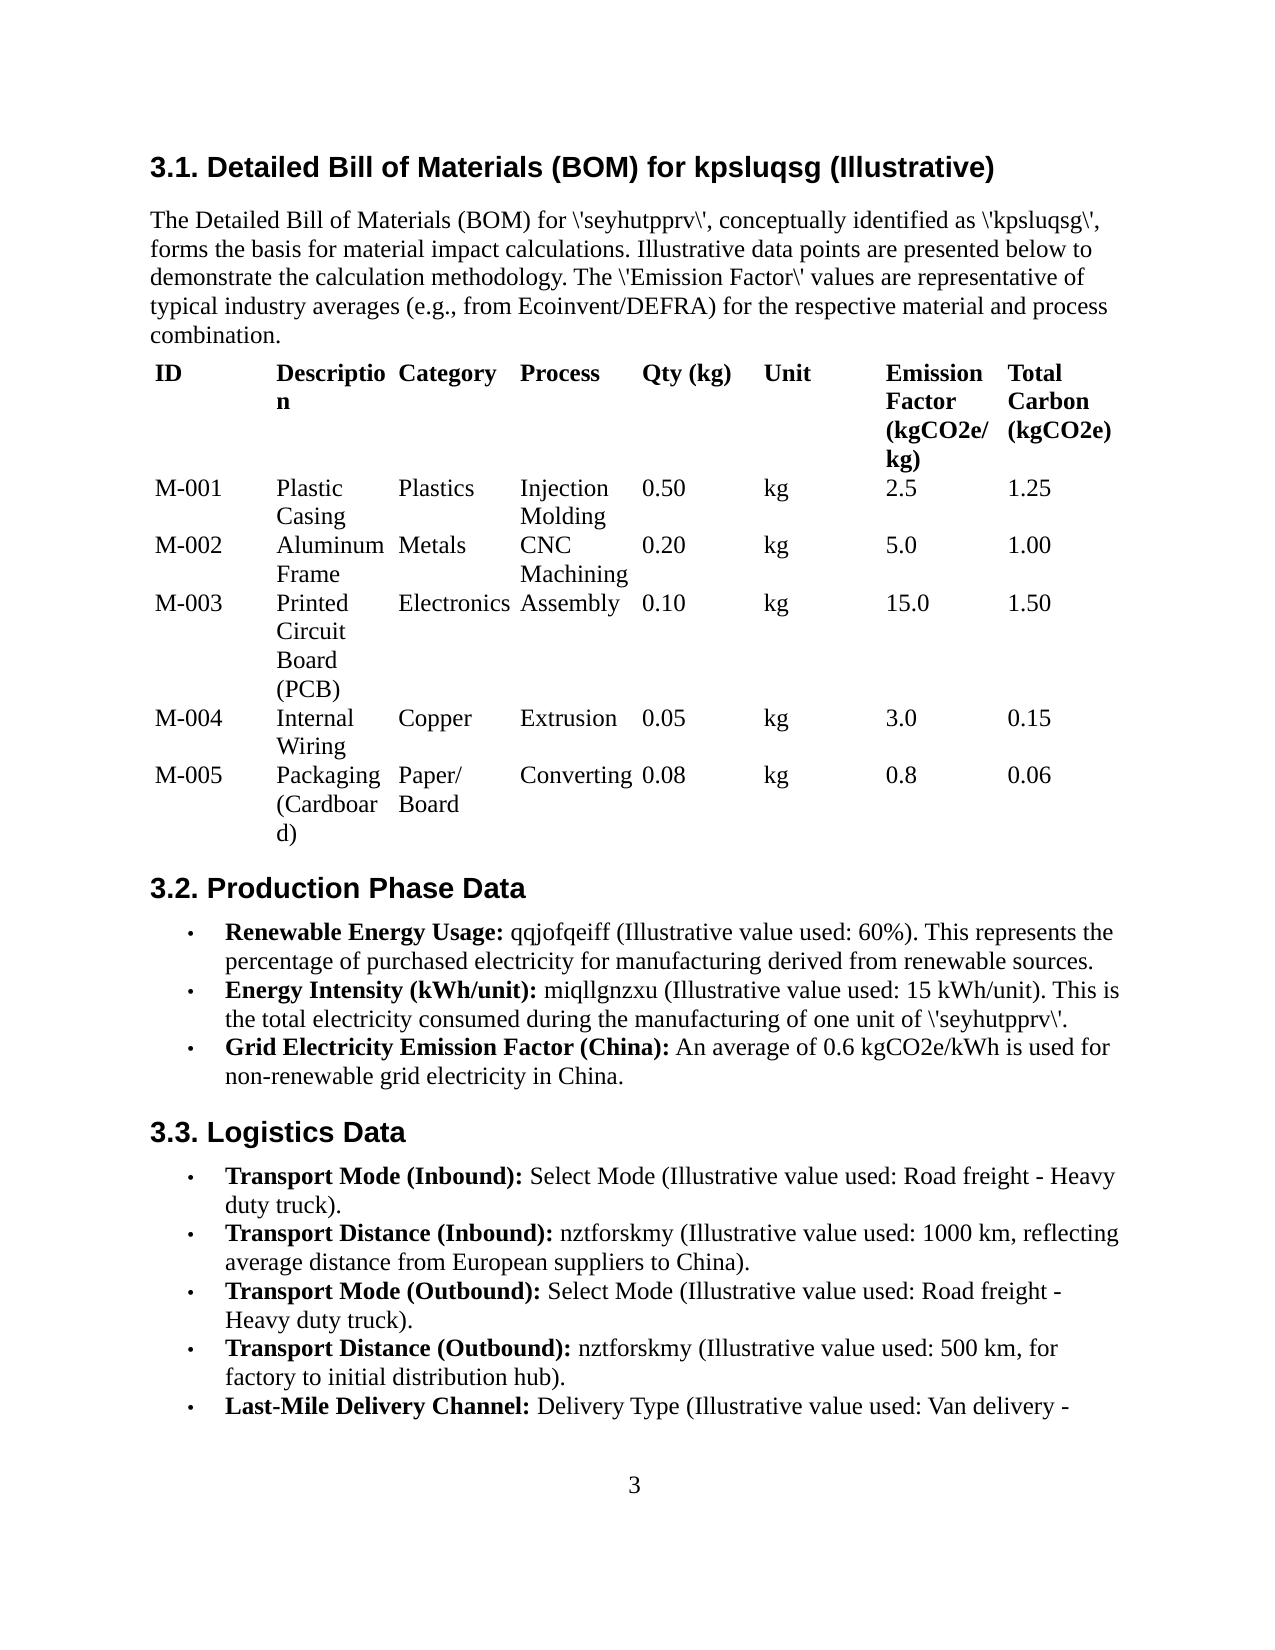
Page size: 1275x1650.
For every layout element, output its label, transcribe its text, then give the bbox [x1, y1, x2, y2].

table_cell 15.0 [881, 588, 1003, 703]
table_cell 5.0 [881, 530, 1003, 588]
table_header Process [516, 358, 637, 473]
table_cell 1.50 [1003, 588, 1125, 703]
table_cell Assembly [516, 588, 637, 703]
text The Detailed Bill of Materials (BOM) for \'seyhutpprv\', conceptually identified as \'kpsluqsg\', forms the basis for material impact calculations. Illustrative data points are presented below to demonstrate the calculation methodology. The \'Emission Factor\' values are representative of typical industry averages (e.g., from Ecoinvent/DEFRA) for the respective material and process combination. [150, 205, 1125, 349]
table_cell Copper [394, 703, 516, 760]
table_cell kg [759, 588, 881, 703]
table_cell kg [759, 530, 881, 588]
subtitle 3.3. Logistics Data [150, 1115, 1125, 1148]
table_cell 0.10 [638, 588, 759, 703]
table_cell kg [759, 760, 881, 846]
table_header Total Carbon (kgCO2e) [1003, 358, 1125, 473]
table_cell Metals [394, 530, 516, 588]
list Transport Distance (Outbound): nztforskmy (Illustrative value used: 500 km, for factory to initial distribution hub). [187, 1333, 1125, 1391]
subtitle 3.1. Detailed Bill of Materials (BOM) for kpsluqsg (Illustrative) [150, 150, 1125, 183]
list Energy Intensity (kWh/unit): miqllgnzxu (Illustrative value used: 15 kWh/unit). This is the total electricity consumed during the manufacturing of one unit of \'seyhutpprv\'. [187, 975, 1125, 1032]
table_cell 0.15 [1003, 703, 1125, 760]
table_cell Aluminum Frame [272, 530, 394, 588]
table_cell kg [759, 473, 881, 530]
table_header Emission Factor (kgCO2e/kg) [881, 358, 1003, 473]
table_header Description [272, 358, 394, 473]
table_header ID [150, 358, 272, 473]
table_cell Electronics [394, 588, 516, 703]
table_cell 0.05 [638, 703, 759, 760]
table_cell 0.06 [1003, 760, 1125, 846]
table_cell 1.00 [1003, 530, 1125, 588]
list Renewable Energy Usage: qqjofqeiff (Illustrative value used: 60%). This represents the percentage of purchased electricity for manufacturing derived from renewable sources. [187, 917, 1125, 975]
table_cell Paper/Board [394, 760, 516, 846]
table_cell Packaging (Cardboard) [272, 760, 394, 846]
table_cell M-003 [150, 588, 272, 703]
table_cell M-005 [150, 760, 272, 846]
table_cell 3.0 [881, 703, 1003, 760]
table_cell Plastic Casing [272, 473, 394, 530]
table_cell 0.20 [638, 530, 759, 588]
table_cell kg [759, 703, 881, 760]
list Grid Electricity Emission Factor (China): An average of 0.6 kgCO2e/kWh is used for non-renewable grid electricity in China. [187, 1032, 1125, 1090]
list Last-Mile Delivery Channel: Delivery Type (Illustrative value used: Van delivery [187, 1391, 1125, 1420]
table_header Unit [759, 358, 881, 473]
table_cell 0.8 [881, 760, 1003, 846]
subtitle 3.2. Production Phase Data [150, 871, 1125, 905]
table_cell Injection Molding [516, 473, 637, 530]
table_cell 1.25 [1003, 473, 1125, 530]
table_header Qty (kg) [638, 358, 759, 473]
table_cell Internal Wiring [272, 703, 394, 760]
table_cell Plastics [394, 473, 516, 530]
list Transport Mode (Inbound): Select Mode (Illustrative value used: Road freight - Heavy duty truck). [187, 1161, 1125, 1218]
table_cell Printed Circuit Board (PCB) [272, 588, 394, 703]
list Transport Mode (Outbound): Select Mode (Illustrative value used: Road freight - Heavy duty truck). [187, 1276, 1125, 1333]
table_header Category [394, 358, 516, 473]
table_cell 2.5 [881, 473, 1003, 530]
table_cell M-002 [150, 530, 272, 588]
table_cell Converting [516, 760, 637, 846]
list Transport Distance (Inbound): nztforskmy (Illustrative value used: 1000 km, reflecting average distance from European suppliers to China). [187, 1218, 1125, 1276]
table_cell Extrusion [516, 703, 637, 760]
table_cell M-001 [150, 473, 272, 530]
table_cell CNC Machining [516, 530, 637, 588]
table_cell M-004 [150, 703, 272, 760]
table_cell 0.50 [638, 473, 759, 530]
table_cell 0.08 [638, 760, 759, 846]
